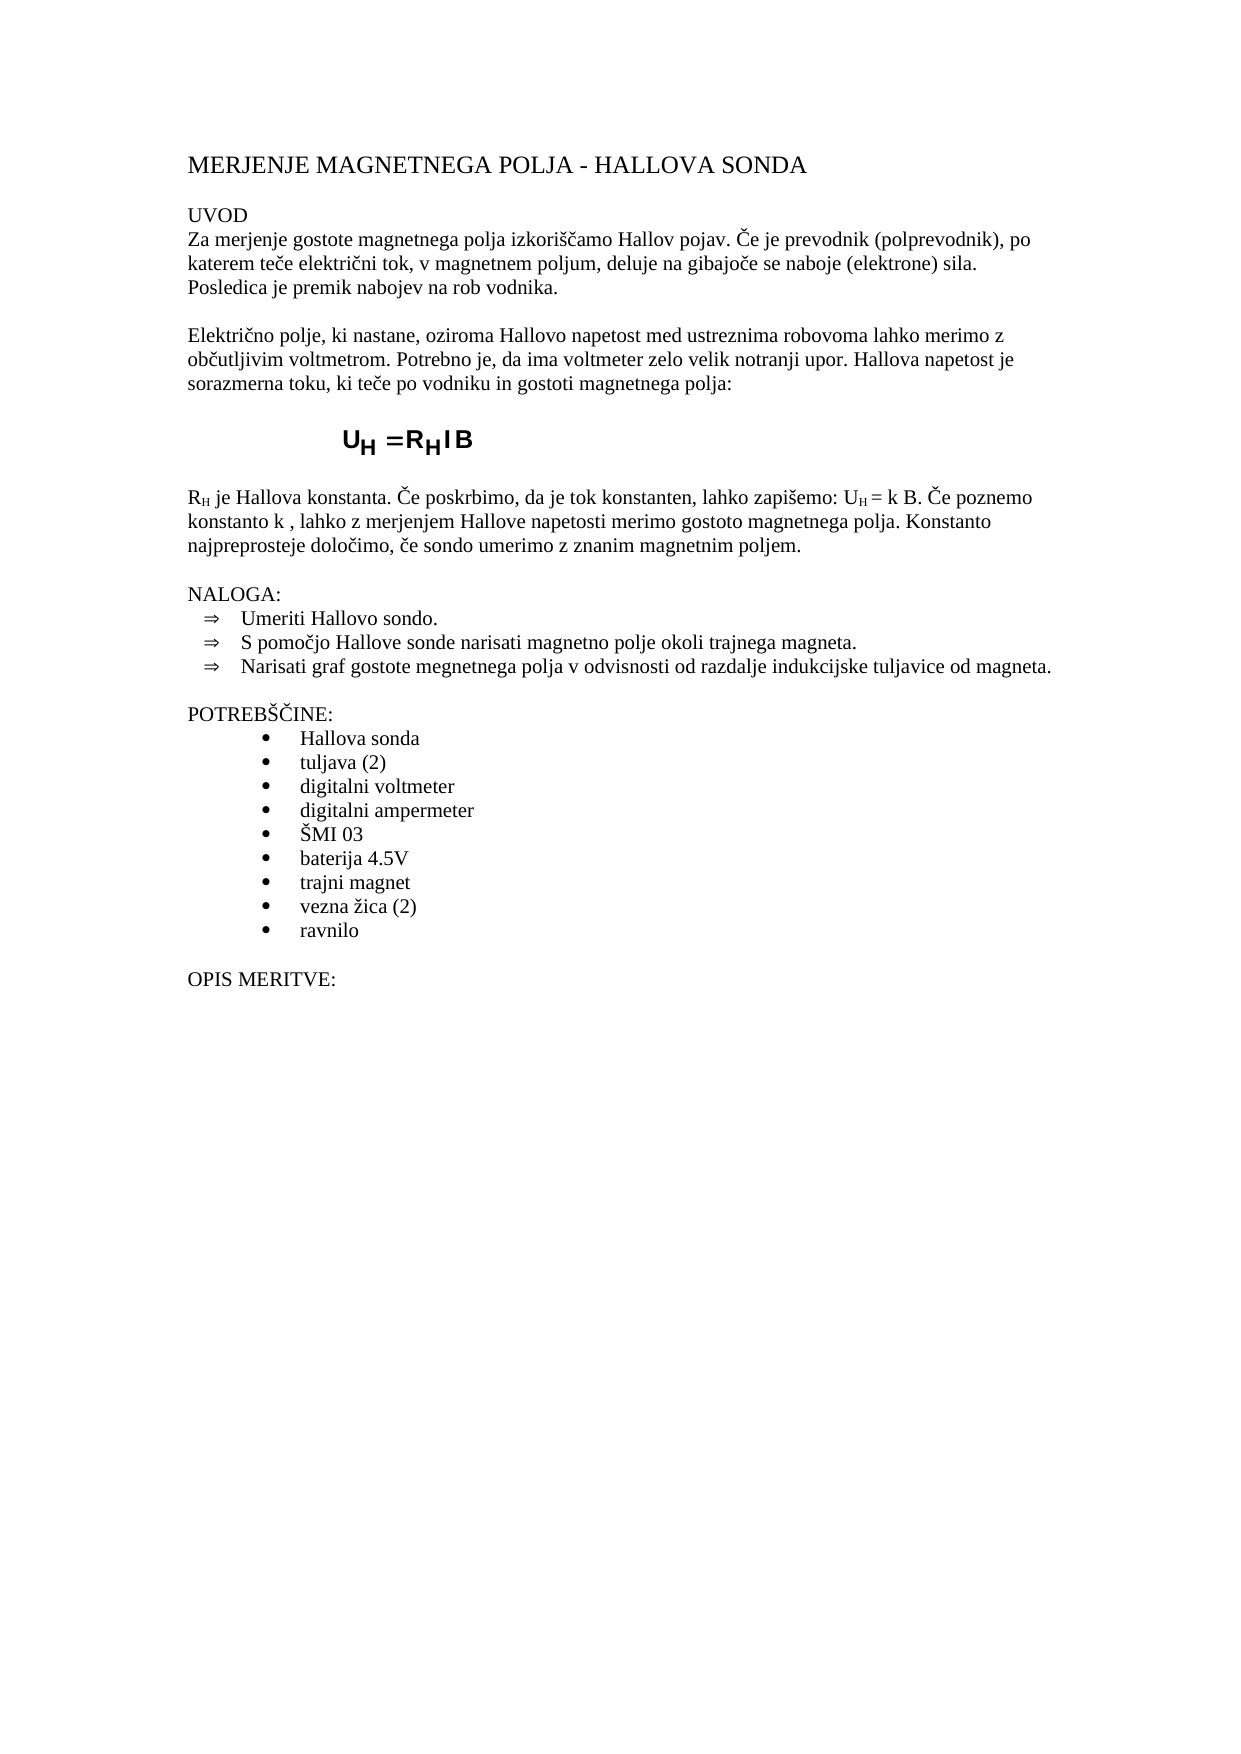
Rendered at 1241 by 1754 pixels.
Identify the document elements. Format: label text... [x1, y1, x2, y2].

text RH je Hallova konstanta. Če poskrbimo, da je tok konstanten, lahko zapišemo: UH = k B. Če poznemo konstanto k , lahko z merjenjem Hallove napetosti merimo gostoto magnetnega polja. Konstanto najpreprosteje določimo, če sondo umerimo z znanim magnetnim poljem. [187, 485, 1053, 557]
text NALOGA: [187, 582, 1053, 606]
list Hallova sonda [262, 726, 1053, 750]
list ŠMI 03 [262, 822, 1053, 846]
list Umeriti Hallovo sondo. [203, 606, 1053, 630]
list S pomočjo Hallove sonde narisati magnetno polje okoli trajnega magneta. [203, 630, 1053, 654]
text Za merjenje gostote magnetnega polja izkoriščamo Hallov pojav. Če je prevodnik (polprevodnik), po katerem teče električni tok, v magnetnem poljum, deluje na gibajoče se naboje (elektrone) sila. Posledica je premik nabojev na rob vodnika. [187, 227, 1053, 299]
list ravnilo [262, 918, 1053, 942]
list tuljava (2) [262, 750, 1053, 774]
list digitalni ampermeter [262, 798, 1053, 822]
text MERJENJE MAGNETNEGA POLJA - HALLOVA SONDA [187, 150, 1053, 179]
list vezna žica (2) [262, 894, 1053, 918]
list trajni magnet [262, 870, 1053, 894]
list digitalni voltmeter [262, 774, 1053, 798]
text Električno polje, ki nastane, oziroma Hallovo napetost med ustreznima robovoma lahko merimo z občutljivim voltmetrom. Potrebno je, da ima voltmeter zelo velik notranji upor. Hallova napetost je sorazmerna toku, ki teče po vodniku in gostoti magnetnega polja: [187, 323, 1053, 395]
list Narisati graf gostote megnetnega polja v odvisnosti od razdalje indukcijske tuljavice od magneta. [203, 654, 1053, 678]
text POTREBŠČINE: [187, 702, 1053, 726]
list baterija 4.5V [262, 846, 1053, 870]
text UVOD [187, 203, 1053, 227]
text OPIS MERITVE: [187, 967, 1053, 991]
